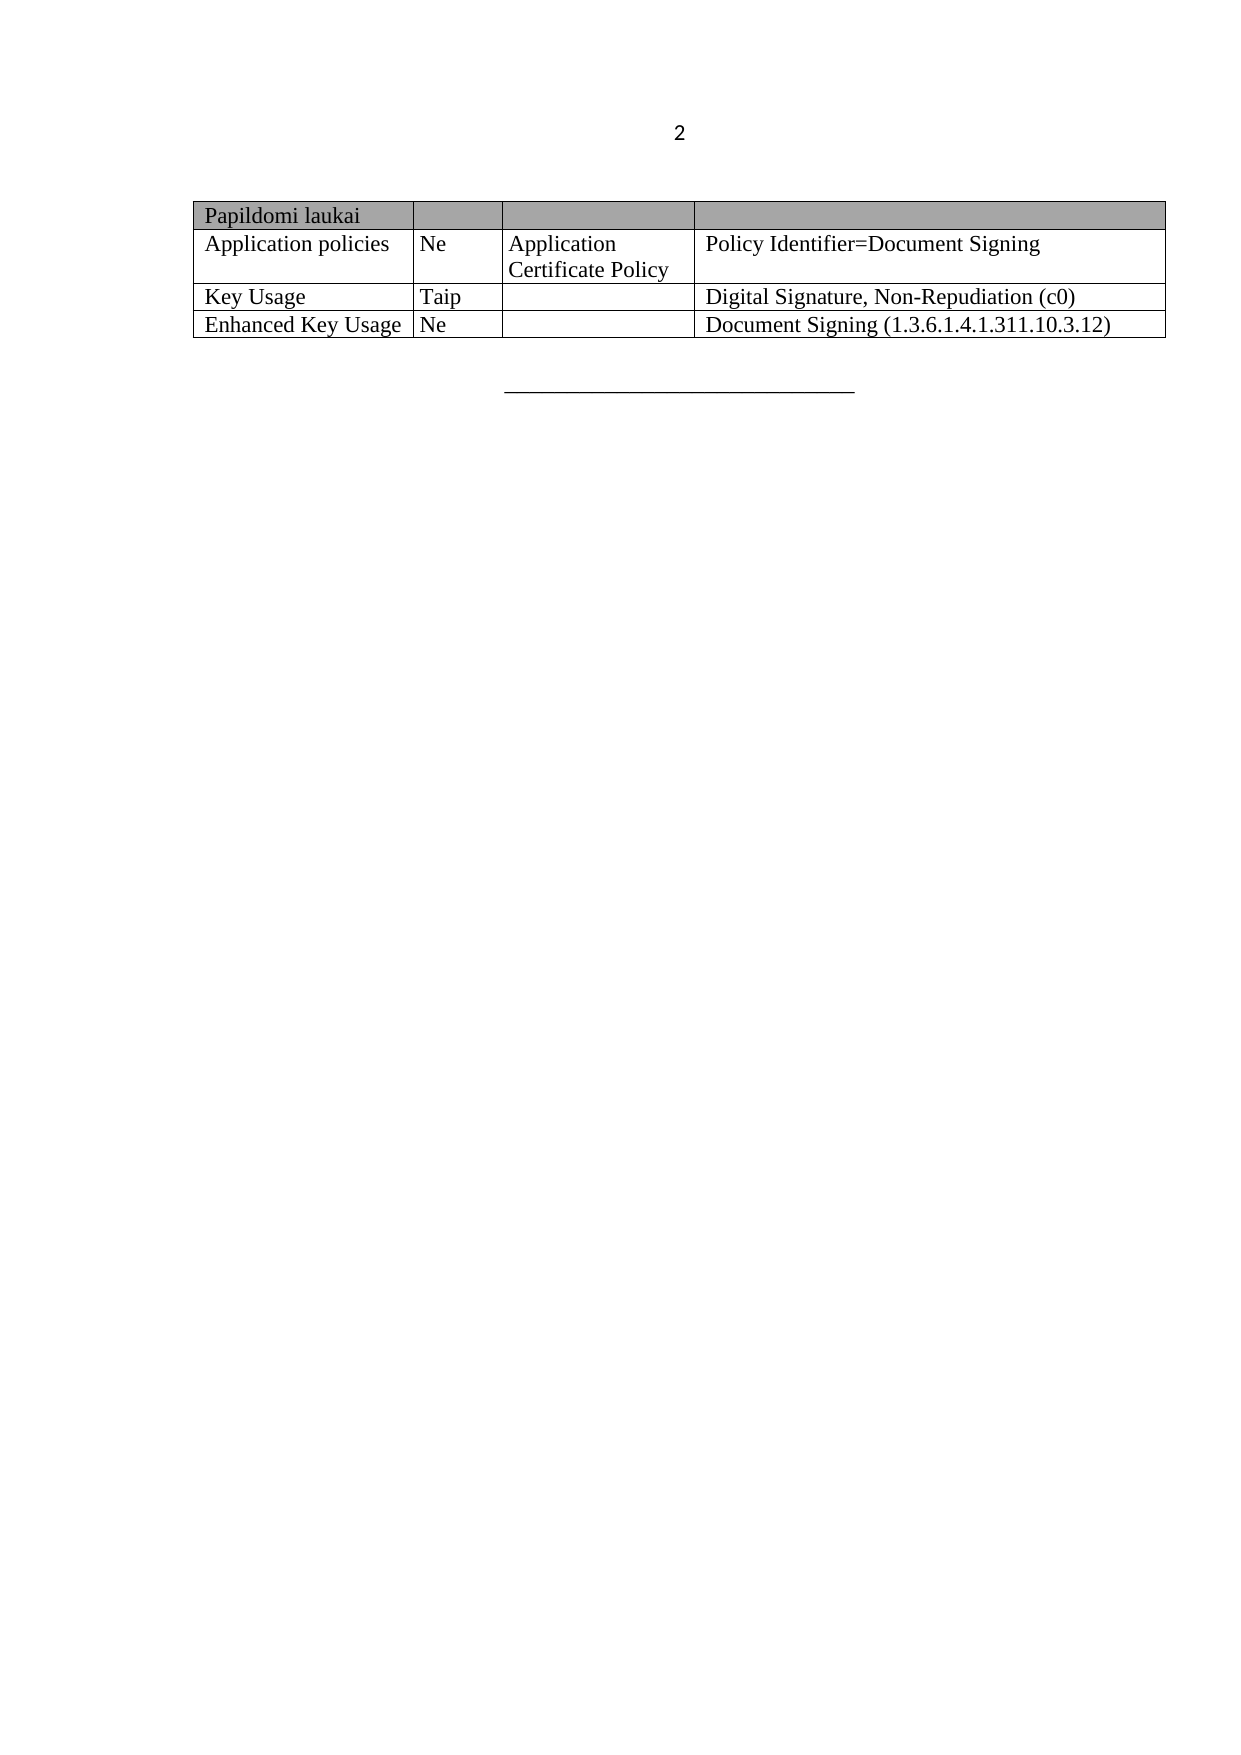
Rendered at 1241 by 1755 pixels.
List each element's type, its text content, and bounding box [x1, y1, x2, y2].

table_cell Application policies [194, 230, 413, 282]
table_cell Ne [414, 230, 502, 282]
table_header [503, 202, 694, 229]
table_cell Document Signing (1.3.6.1.4.1.311.10.3.12) [695, 311, 1165, 337]
table_cell [503, 311, 694, 337]
text ____________________________ [177, 367, 1181, 396]
table_cell Taip [414, 284, 502, 310]
table_cell Key Usage [194, 284, 413, 310]
table_header [695, 202, 1165, 229]
table_cell Digital Signature, Non-Repudiation (c0) [695, 284, 1165, 310]
table_cell Enhanced Key Usage [194, 311, 413, 337]
table_cell Policy Identifier=Document Signing [695, 230, 1165, 282]
table_cell [503, 284, 694, 310]
table_header [414, 202, 502, 229]
table_header Papildomi laukai [194, 202, 413, 229]
table_cell Ne [414, 311, 502, 337]
table_cell Application Certificate Policy [503, 230, 694, 282]
